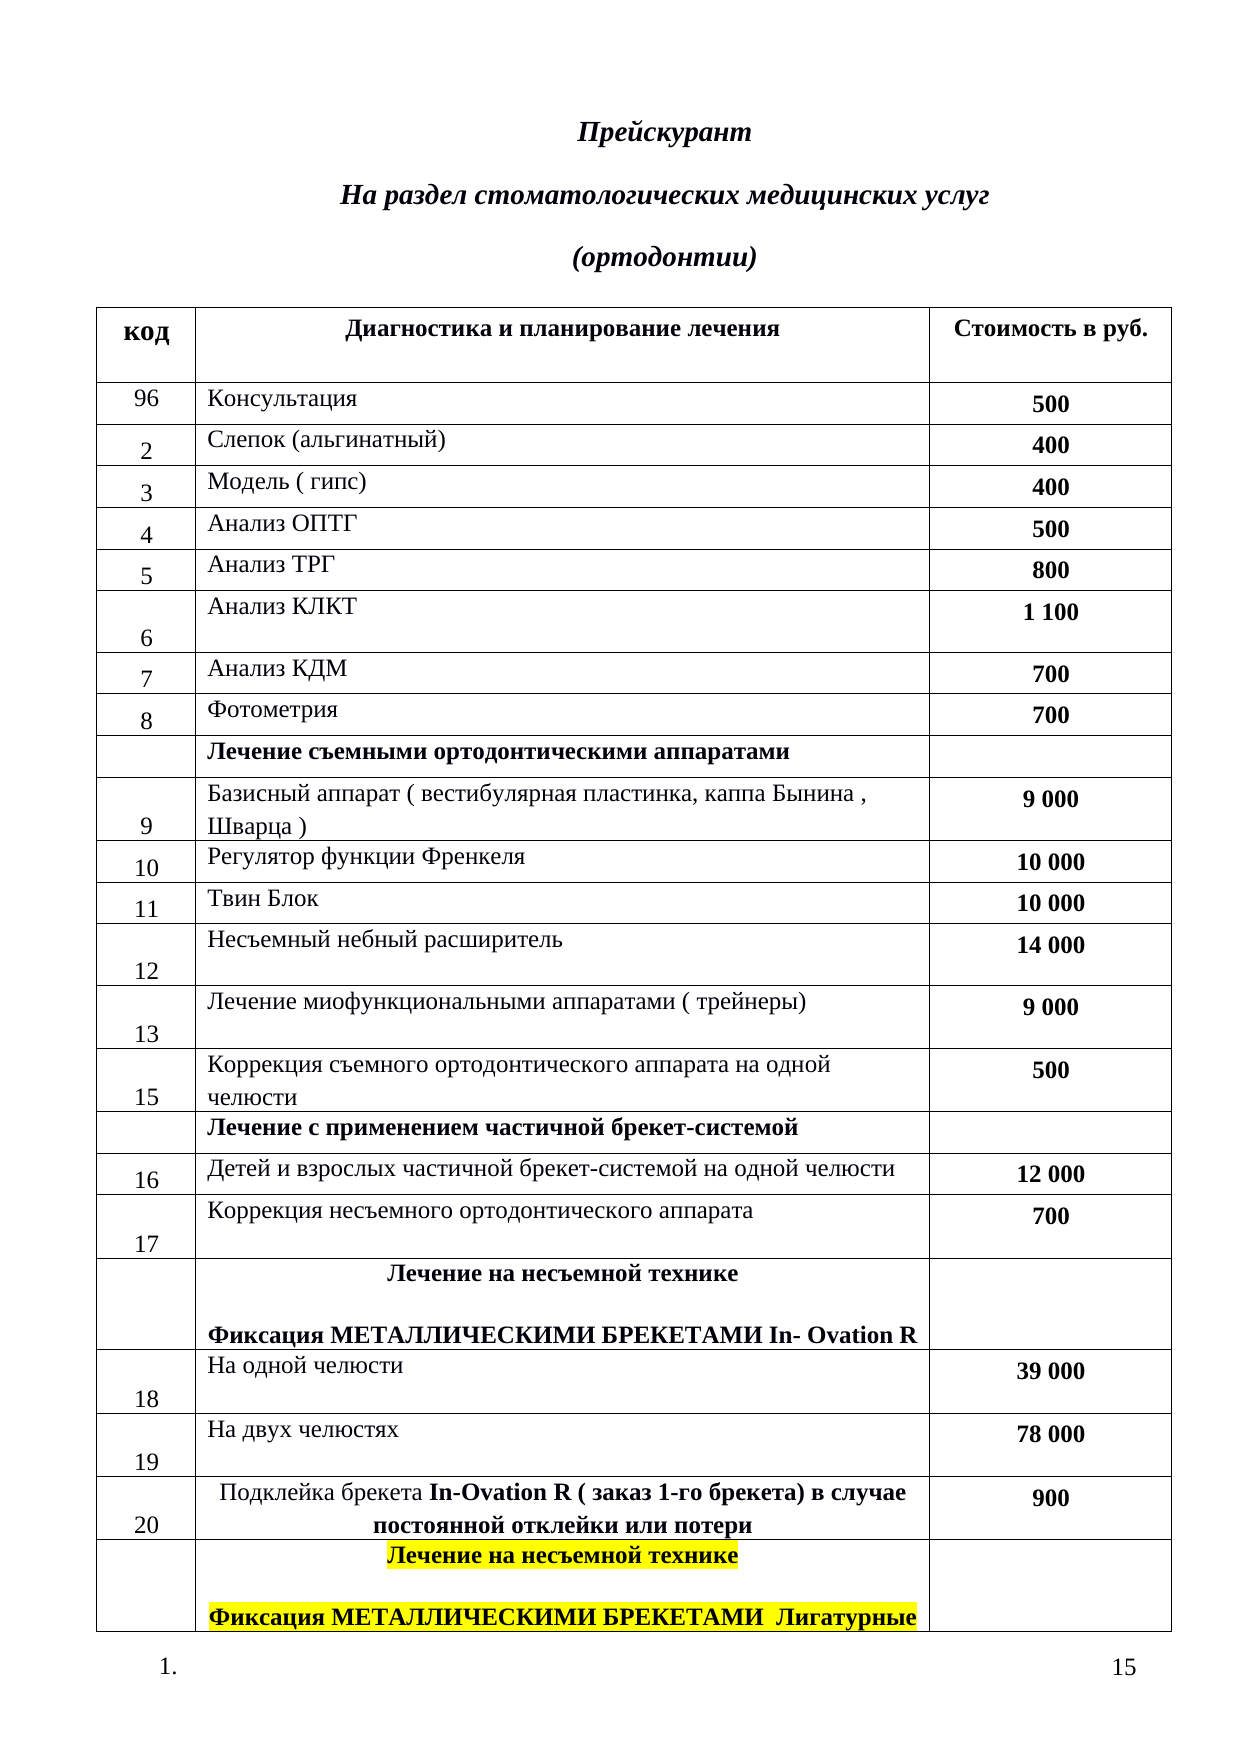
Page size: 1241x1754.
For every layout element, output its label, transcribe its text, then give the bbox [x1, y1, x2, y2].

table_cell 8 [97, 694, 195, 735]
table_cell 5 [97, 550, 195, 590]
table_cell 500 [930, 508, 1171, 548]
table_cell 1 100 [930, 591, 1171, 652]
table_cell 700 [930, 653, 1171, 693]
table_cell [930, 1540, 1171, 1631]
table_cell 10 [97, 841, 195, 882]
table_cell 19 [97, 1414, 195, 1476]
table_cell 900 [930, 1477, 1171, 1539]
table_cell Подклейка брекета In-Ovation R ( заказ 1-го брекета) в случае постоянной отклейки или потери [196, 1477, 929, 1539]
table_cell 10 000 [930, 883, 1171, 923]
text Прейскурант [177, 114, 1152, 148]
table_cell 78 000 [930, 1414, 1171, 1476]
table_cell Модель ( гипс) [196, 466, 929, 507]
table_cell [97, 1112, 195, 1152]
table_cell 2 [97, 425, 195, 465]
table_cell 400 [930, 466, 1171, 507]
table_cell 14 000 [930, 924, 1171, 985]
table_cell Базисный аппарат ( вестибулярная пластинка, каппа Бынина , Шварца ) [196, 778, 929, 840]
table_cell Твин Блок [196, 883, 929, 923]
table_cell 17 [97, 1195, 195, 1257]
table_cell Лечение съемными ортодонтическими аппаратами [196, 736, 929, 777]
table_cell 11 [97, 883, 195, 923]
table_cell 700 [930, 694, 1171, 735]
table_cell [97, 736, 195, 777]
table_cell 800 [930, 550, 1171, 590]
table_cell Лечение с применением частичной брекет-системой [196, 1112, 929, 1152]
table_cell Коррекция съемного ортодонтического аппарата на одной челюсти [196, 1049, 929, 1111]
table_cell [930, 1112, 1171, 1152]
table_cell Лечение на несъемной технике Фиксация МЕТАЛЛИЧЕСКИМИ БРЕКЕТАМИ In- Ovation R [196, 1259, 929, 1349]
table_cell 7 [97, 653, 195, 693]
table_cell 9 000 [930, 778, 1171, 840]
table_cell [97, 1259, 195, 1349]
table_cell Регулятор функции Френкеля [196, 841, 929, 882]
table_cell Анализ КДМ [196, 653, 929, 693]
table_cell Слепок (альгинатный) [196, 425, 929, 465]
table_cell Фотометрия [196, 694, 929, 735]
table_cell 15 [97, 1049, 195, 1111]
table_cell [97, 1540, 195, 1631]
table_cell 500 [930, 383, 1171, 423]
table_cell 500 [930, 1049, 1171, 1111]
table_cell Консультация [196, 383, 929, 423]
table_cell 12 000 [930, 1154, 1171, 1194]
table_cell 12 [97, 924, 195, 985]
table_cell Коррекция несъемного ортодонтического аппарата [196, 1195, 929, 1257]
table_cell 6 [97, 591, 195, 652]
table_cell 700 [930, 1195, 1171, 1257]
table_cell 400 [930, 425, 1171, 465]
table_cell 3 [97, 466, 195, 507]
table_cell 9 000 [930, 986, 1171, 1048]
table_cell [930, 1259, 1171, 1349]
table_cell 16 [97, 1154, 195, 1194]
table_cell Анализ ТРГ [196, 550, 929, 590]
table_header код [97, 308, 195, 382]
table_cell 13 [97, 986, 195, 1048]
table_cell 9 [97, 778, 195, 840]
table_cell 10 000 [930, 841, 1171, 882]
table_cell [930, 736, 1171, 777]
table_cell Несъемный небный расширитель [196, 924, 929, 985]
table_cell 39 000 [930, 1350, 1171, 1413]
table_cell Анализ ОПТГ [196, 508, 929, 548]
text (ортодонтии) [177, 239, 1152, 273]
table_cell На одной челюсти [196, 1350, 929, 1413]
table_cell Анализ КЛКТ [196, 591, 929, 652]
table_cell Лечение миофункциональными аппаратами ( трейнеры) [196, 986, 929, 1048]
text На раздел стоматологических медицинских услуг [177, 177, 1152, 210]
table_cell 20 [97, 1477, 195, 1539]
table_header Стоимость в руб. [930, 308, 1171, 382]
table_cell 4 [97, 508, 195, 548]
table_cell Детей и взрослых частичной брекет-системой на одной челюсти [196, 1154, 929, 1194]
table_header Диагностика и планирование лечения [196, 308, 929, 382]
table_cell Лечение на несъемной технике Фиксация МЕТАЛЛИЧЕСКИМИ БРЕКЕТАМИ Лигатурные [196, 1540, 929, 1631]
table_cell 96 [97, 383, 195, 423]
table_cell 18 [97, 1350, 195, 1413]
table_cell На двух челюстях [196, 1414, 929, 1476]
